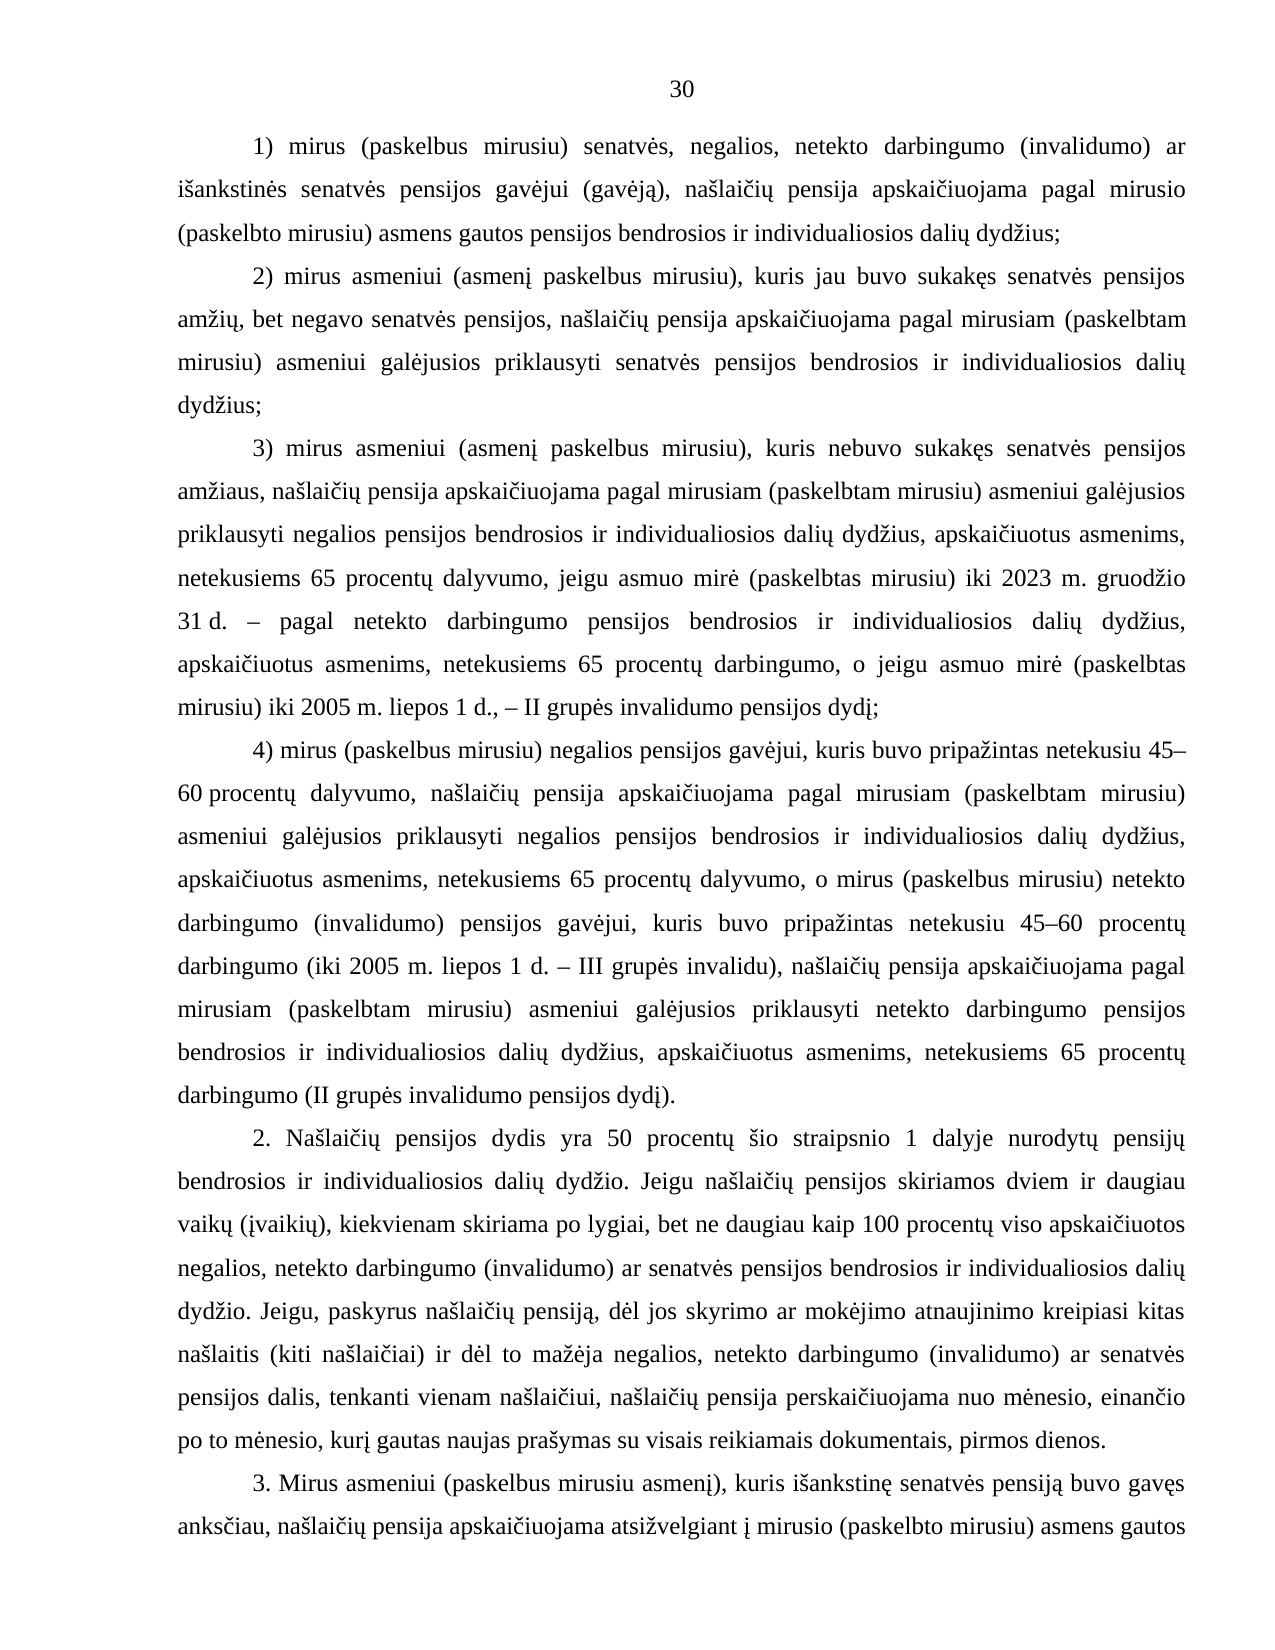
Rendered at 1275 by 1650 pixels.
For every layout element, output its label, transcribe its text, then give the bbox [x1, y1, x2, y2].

text 4) mirus (paskelbus mirusiu) negalios pensijos gavėjui, kuris buvo pripažintas netekusiu 45–60 procentų dalyvumo, našlaičių pensija apskaičiuojama pagal mirusiam (paskelbtam mirusiu) asmeniui galėjusios priklausyti negalios pensijos bendrosios ir individualiosios dalių dydžius, apskaičiuotus asmenims, netekusiems 65 procentų dalyvumo, o mirus (paskelbus mirusiu) netekto darbingumo (invalidumo) pensijos gavėjui, kuris buvo pripažintas netekusiu 45–60 procentų darbingumo (iki 2005 m. liepos 1 d. – III grupės invalidu), našlaičių pensija apskaičiuojama pagal mirusiam (paskelbtam mirusiu) asmeniui galėjusios priklausyti netekto darbingumo pensijos bendrosios ir individualiosios dalių dydžius, apskaičiuotus asmenims, netekusiems 65 procentų darbingumo (II grupės invalidumo pensijos dydį). [177, 735, 1186, 1109]
text 1) mirus (paskelbus mirusiu) senatvės, negalios, netekto darbingumo (invalidumo) ar išankstinės senatvės pensijos gavėjui (gavėją), našlaičių pensija apskaičiuojama pagal mirusio (paskelbto mirusiu) asmens gautos pensijos bendrosios ir individualiosios dalių dydžius; [177, 131, 1186, 246]
text 2. Našlaičių pensijos dydis yra 50 procentų šio straipsnio 1 dalyje nurodytų pensijų bendrosios ir individualiosios dalių dydžio. Jeigu našlaičių pensijos skiriamos dviem ir daugiau vaikų (įvaikių), kiekvienam skiriama po lygiai, bet ne daugiau kaip 100 procentų viso apskaičiuotos negalios, netekto darbingumo (invalidumo) ar senatvės pensijos bendrosios ir individualiosios dalių dydžio. Jeigu, paskyrus našlaičių pensiją, dėl jos skyrimo ar mokėjimo atnaujinimo kreipiasi kitas našlaitis (kiti našlaičiai) ir dėl to mažėja negalios, netekto darbingumo (invalidumo) ar senatvės pensijos dalis, tenkanti vienam našlaičiui, našlaičių pensija perskaičiuojama nuo mėnesio, einančio po to mėnesio, kurį gautas naujas prašymas su visais reikiamais dokumentais, pirmos dienos. [177, 1123, 1186, 1454]
text 3) mirus asmeniui (asmenį paskelbus mirusiu), kuris nebuvo sukakęs senatvės pensijos amžiaus, našlaičių pensija apskaičiuojama pagal mirusiam (paskelbtam mirusiu) asmeniui galėjusios priklausyti negalios pensijos bendrosios ir individualiosios dalių dydžius, apskaičiuotus asmenims, netekusiems 65 procentų dalyvumo, jeigu asmuo mirė (paskelbtas mirusiu) iki 2023 m. gruodžio 31 d. – pagal netekto darbingumo pensijos bendrosios ir individualiosios dalių dydžius, apskaičiuotus asmenims, netekusiems 65 procentų darbingumo, o jeigu asmuo mirė (paskelbtas mirusiu) iki 2005 m. liepos 1 d., – II grupės invalidumo pensijos dydį; [177, 433, 1186, 721]
text 2) mirus asmeniui (asmenį paskelbus mirusiu), kuris jau buvo sukakęs senatvės pensijos amžių, bet negavo senatvės pensijos, našlaičių pensija apskaičiuojama pagal mirusiam (paskelbtam mirusiu) asmeniui galėjusios priklausyti senatvės pensijos bendrosios ir individualiosios dalių dydžius; [177, 261, 1186, 419]
text 3. Mirus asmeniui (paskelbus mirusiu asmenį), kuris išankstinę senatvės pensiją buvo gavęs anksčiau, našlaičių pensija apskaičiuojama atsižvelgiant į mirusio (paskelbto mirusiu) asmens gautos [177, 1468, 1186, 1540]
